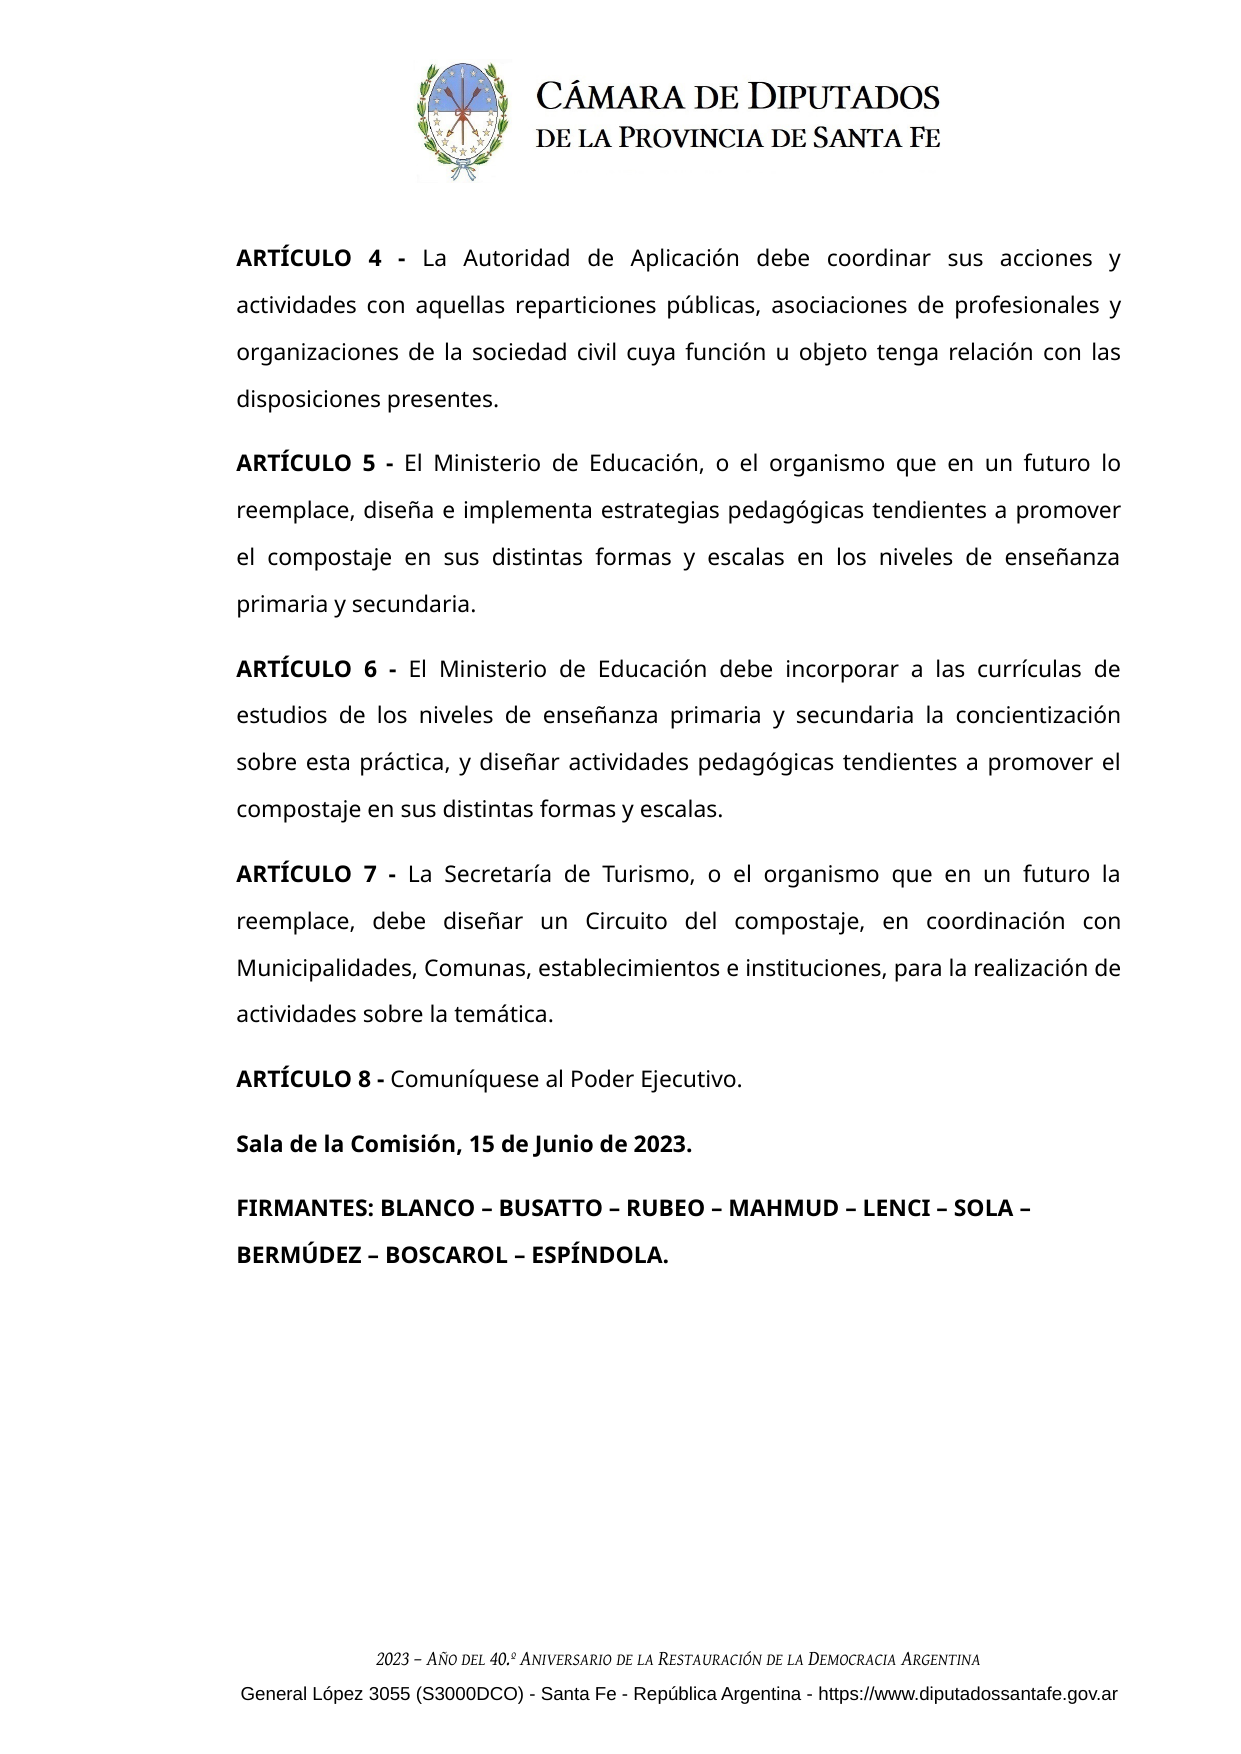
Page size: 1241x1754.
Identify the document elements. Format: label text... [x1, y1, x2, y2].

text ARTÍCULO 6 - El Ministerio de Educación debe incorporar a las currículas de estudios de los niveles de enseñanza primaria y secundaria la concientización sobre esta práctica, y diseñar actividades pedagógicas tendientes a promover el compostaje en sus distintas formas y escalas. [236, 653, 1122, 824]
text ARTÍCULO 7 - La Secretaría de Turismo, o el organismo que en un futuro la reemplace, debe diseñar un Circuito del compostaje, en coordinación con Municipalidades, Comunas, establecimientos e instituciones, para la realización de actividades sobre la temática. [236, 858, 1122, 1030]
picture [413, 59, 945, 183]
list Sala de la Comisión, 15 de Junio de 2023. [236, 1128, 1122, 1159]
text ARTÍCULO 4 - La Autoridad de Aplicación debe coordinar sus acciones y actividades con aquellas reparticiones públicas, asociaciones de profesionales y organizaciones de la sociedad civil cuya función u objeto tenga relación con las disposiciones presentes. [236, 242, 1122, 414]
text ARTÍCULO 5 - El Ministerio de Educación, o el organismo que en un futuro lo reemplace, diseña e implementa estrategias pedagógicas tendientes a promover el compostaje en sus distintas formas y escalas en los niveles de enseñanza primaria y secundaria. [236, 447, 1122, 619]
text ARTÍCULO 8 - Comuníquese al Poder Ejecutivo. [236, 1063, 1122, 1094]
text FIRMANTES: BLANCO – BUSATTO – RUBEO – MAHMUD – LENCI – SOLA – BERMÚDEZ – BOSCAROL – ESPÍNDOLA. [236, 1192, 1122, 1270]
